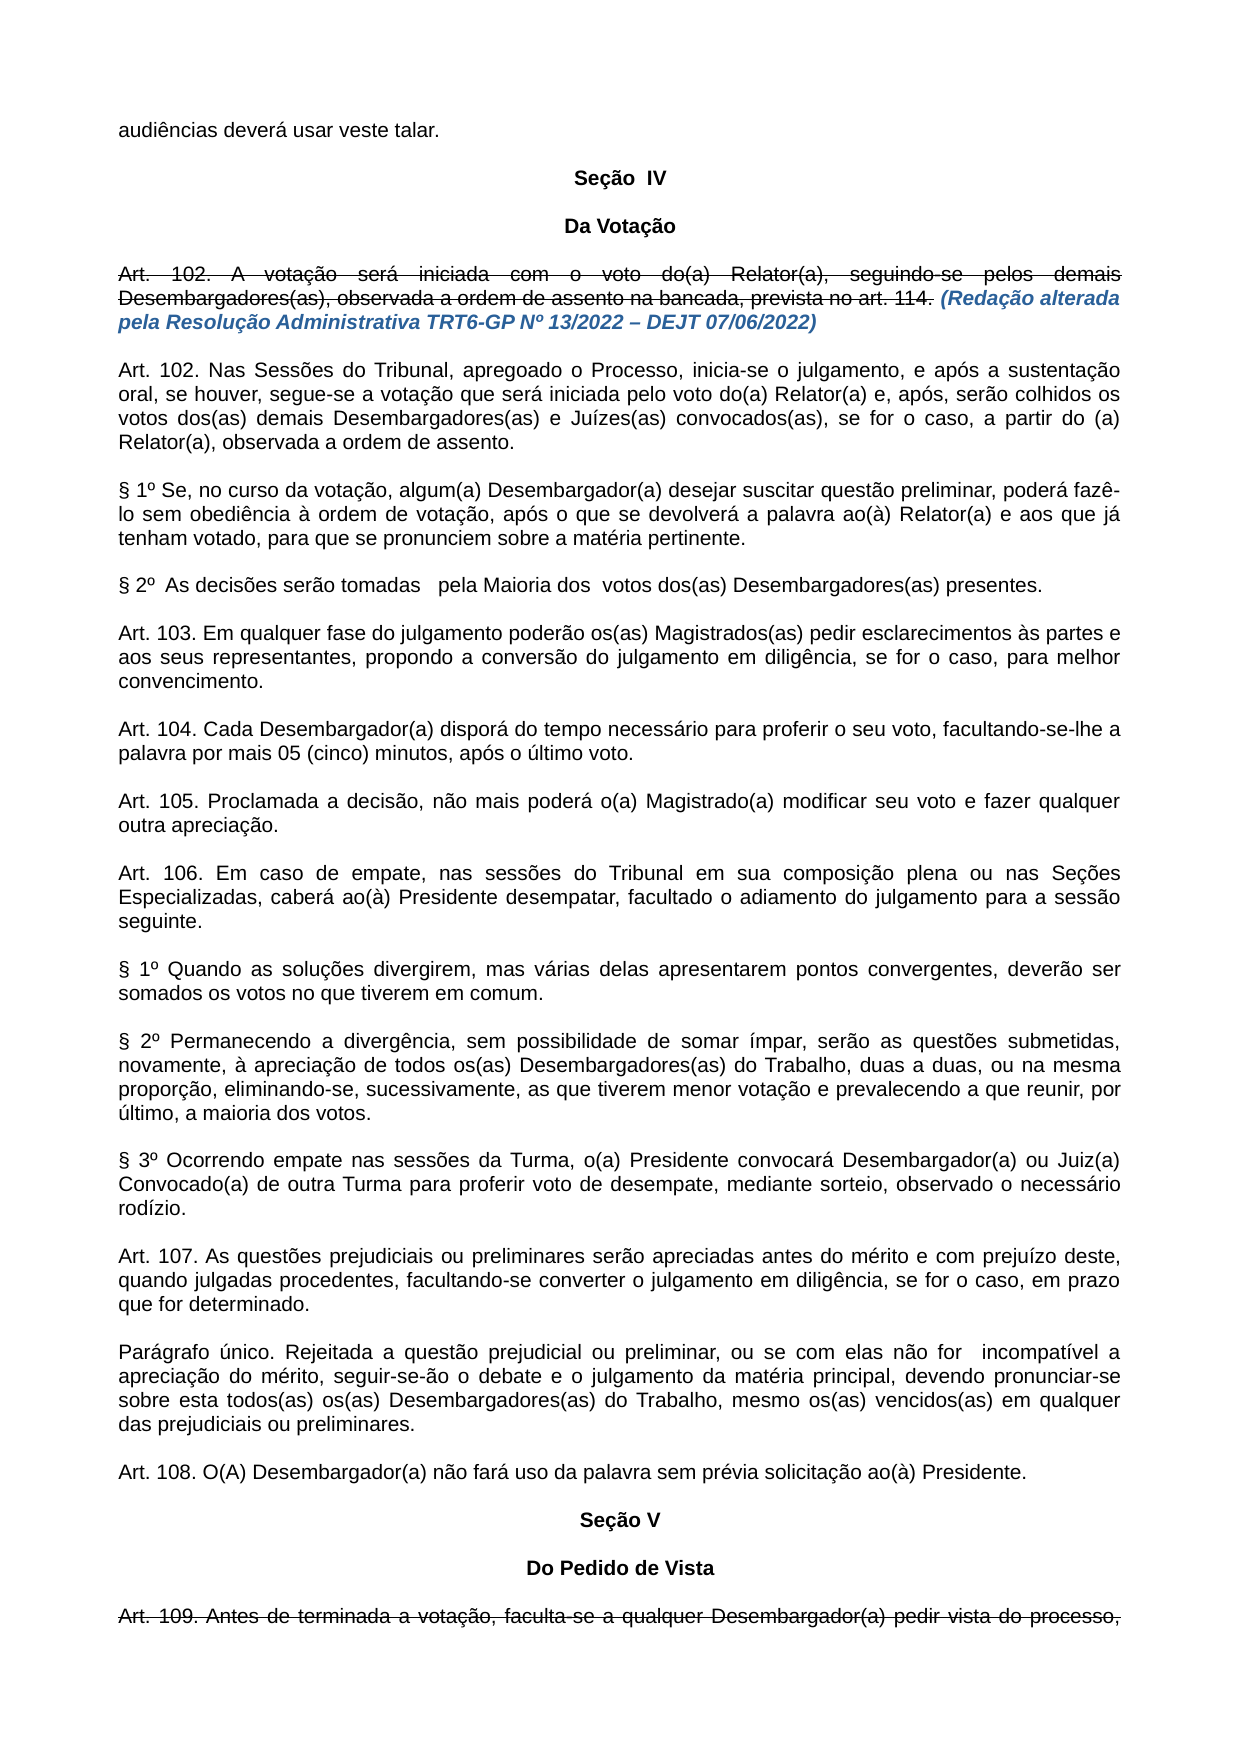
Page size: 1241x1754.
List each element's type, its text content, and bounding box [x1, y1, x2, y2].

text Art. 105. Proclamada a decisão, não mais poderá o(a) Magistrado(a) modificar seu voto e fazer qualquer outra apreciação. [118, 789, 1122, 837]
text § 3º Ocorrendo empate nas sessões da Turma, o(a) Presidente convocará Desembargador(a) ou Juiz(a) Convocado(a) de outra Turma para proferir voto de desempate, mediante sorteio, observado o necessário rodízio. [118, 1148, 1122, 1220]
text Seção IV [118, 166, 1122, 190]
text Art. 107. As questões prejudiciais ou preliminares serão apreciadas antes do mérito e com prejuízo deste, quando julgadas procedentes, facultando-se converter o julgamento em diligência, se for o caso, em prazo que for determinado. [118, 1244, 1122, 1316]
text Da Votação [118, 214, 1122, 238]
text audiências deverá usar veste talar. [118, 118, 1122, 142]
text § 2º As decisões serão tomadas pela Maioria dos votos dos(as) Desembargadores(as) presentes. [118, 573, 1122, 597]
text § 1º Se, no curso da votação, algum(a) Desembargador(a) desejar suscitar questão preliminar, poderá fazê- lo sem obediência à ordem de votação, após o que se devolverá a palavra ao(à) Relator(a) e aos que já tenham votado, para que se pronunciem sobre a matéria pertinente. [118, 477, 1122, 549]
text Art. 102. Nas Sessões do Tribunal, apregoado o Processo, inicia-se o julgamento, e após a sustentação oral, se houver, segue-se a votação que será iniciada pelo voto do(a) Relator(a) e, após, serão colhidos os votos dos(as) demais Desembargadores(as) e Juízes(as) convocados(as), se for o caso, a partir do (a) Relator(a), observada a ordem de assento. [118, 358, 1122, 453]
text Art. 102. A votação será iniciada com o voto do(a) Relator(a), seguindo-se pelos demais Desembargadores(as), observada a ordem de assento na bancada, prevista no art. 114. (Redação alterada pela Resolução Administrativa TRT6-GP Nº 13/2022 – DEJT 07/06/2022) [118, 276, 1122, 334]
text Art. 109. Antes de terminada a votação, faculta-se a qualquer Desembargador(a) pedir vista do processo, [118, 1603, 1122, 1627]
text Art. 104. Cada Desembargador(a) disporá do tempo necessário para proferir o seu voto, facultando-se-lhe a palavra por mais 05 (cinco) minutos, após o último voto. [118, 717, 1122, 765]
text Parágrafo único. Rejeitada a questão prejudicial ou preliminar, ou se com elas não for incompatível a apreciação do mérito, seguir-se-ão o debate e o julgamento da matéria principal, devendo pronunciar-se sobre esta todos(as) os(as) Desembargadores(as) do Trabalho, mesmo os(as) vencidos(as) em qualquer das prejudiciais ou preliminares. [118, 1340, 1122, 1436]
text Art. 102. A votação será iniciada com o voto do(a) Relator(a), seguindo-se pelos demais Desembargadores(as), observada a ordem de assento na bancada, prevista no art. 114. (Redação alterada pela Resolução Administrativa TRT6-GP Nº 13/2022 – DEJT 07/06/2022) [118, 262, 1122, 275]
text Art. 108. O(A) Desembargador(a) não fará uso da palavra sem prévia solicitação ao(à) Presidente. [118, 1460, 1122, 1484]
text Seção V [118, 1508, 1122, 1532]
text § 2º Permanecendo a divergência, sem possibilidade de somar ímpar, serão as questões submetidas, novamente, à apreciação de todos os(as) Desembargadores(as) do Trabalho, duas a duas, ou na mesma proporção, eliminando-se, sucessivamente, as que tiverem menor votação e prevalecendo a que reunir, por último, a maioria dos votos. [118, 1028, 1122, 1124]
text Do Pedido de Vista [118, 1556, 1122, 1579]
text § 1º Quando as soluções divergirem, mas várias delas apresentarem pontos convergentes, deverão ser somados os votos no que tiverem em comum. [118, 957, 1122, 1004]
text Art. 106. Em caso de empate, nas sessões do Tribunal em sua composição plena ou nas Seções Especializadas, caberá ao(à) Presidente desempatar, facultado o adiamento do julgamento para a sessão seguinte. [118, 861, 1122, 933]
text Art. 103. Em qualquer fase do julgamento poderão os(as) Magistrados(as) pedir esclarecimentos às partes e aos seus representantes, propondo a conversão do julgamento em diligência, se for o caso, para melhor convencimento. [118, 621, 1122, 693]
